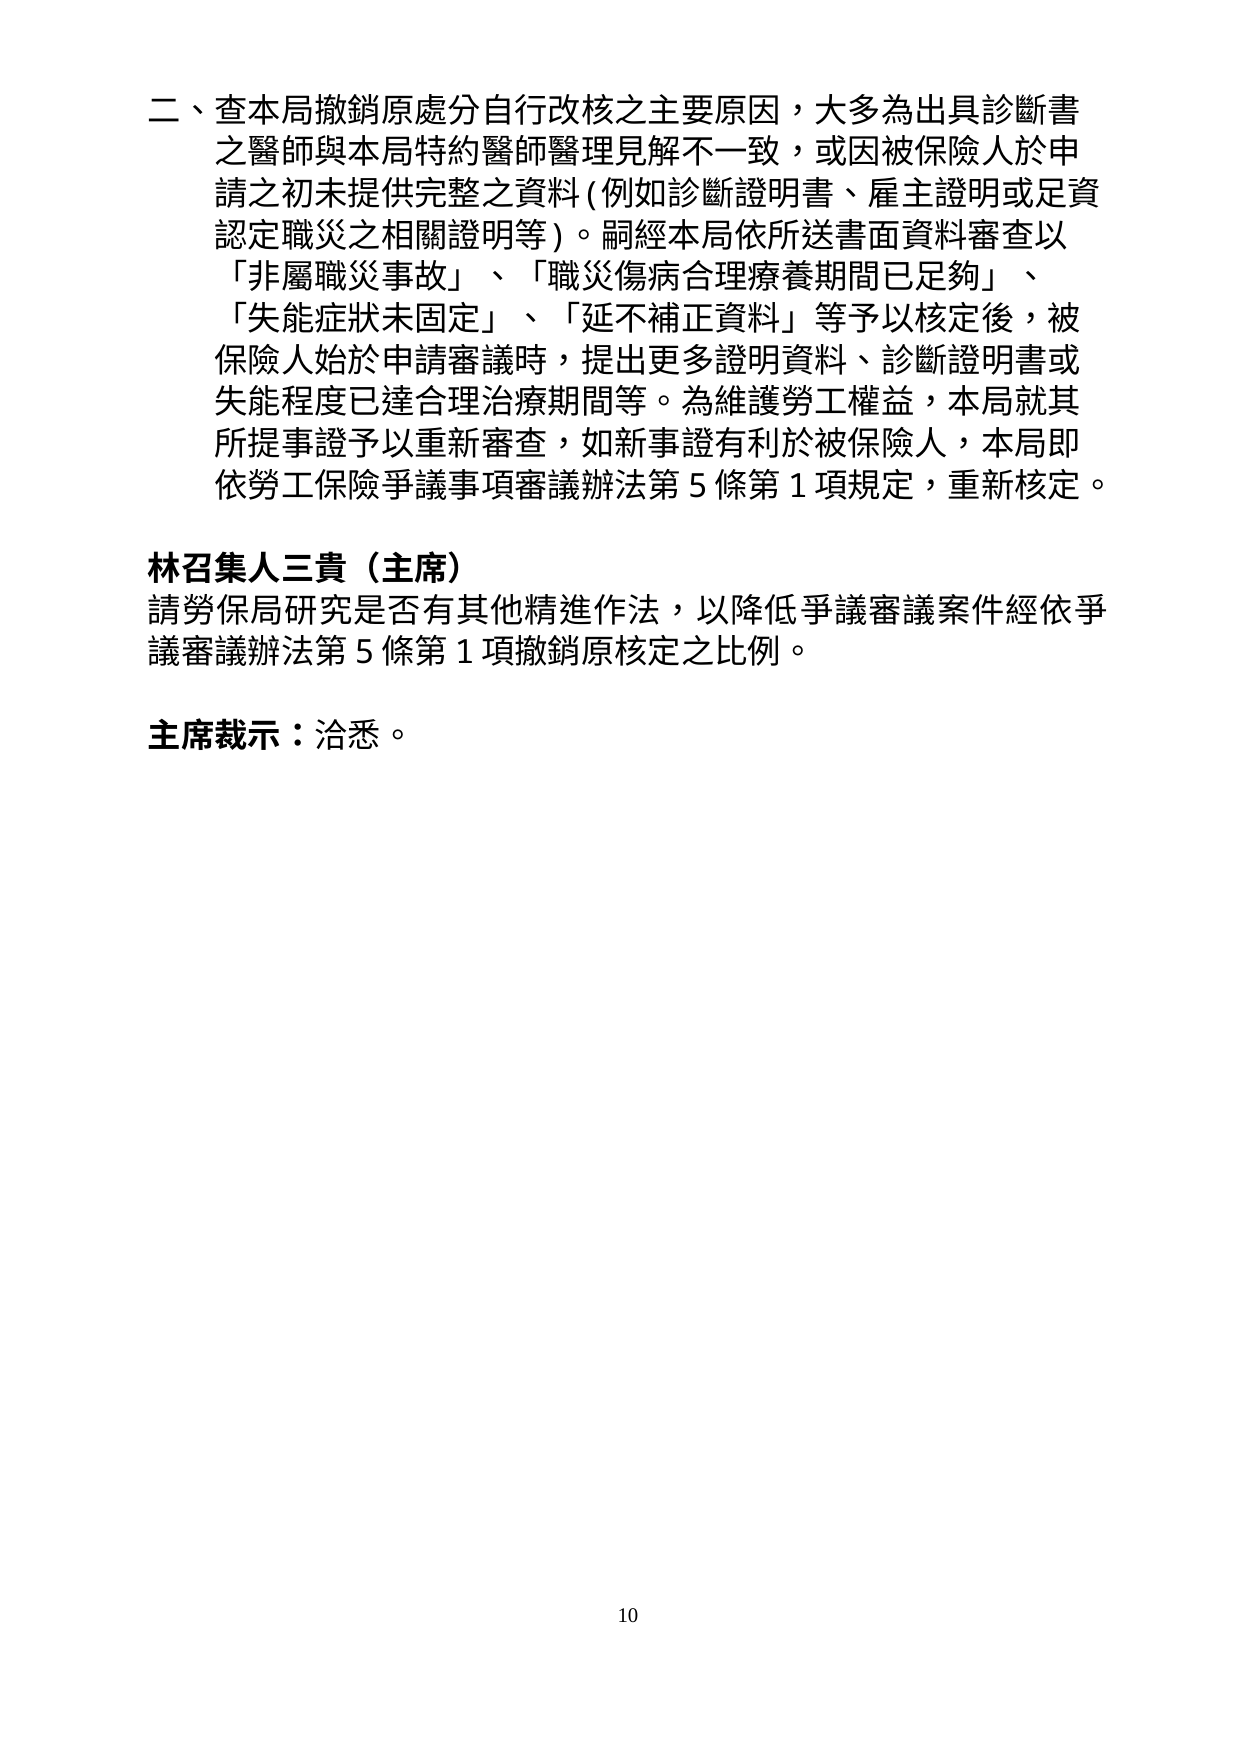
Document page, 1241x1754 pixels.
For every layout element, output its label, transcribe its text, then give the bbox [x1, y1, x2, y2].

text 請勞保局研究是否有其他精進作法，以降低爭議審議案件經依爭議審議辦法第5條第1項撤銷原核定之比例。 [148, 589, 1107, 672]
text 二、查本局撤銷原處分自行改核之主要原因，大多為出具診斷書之醫師與本局特約醫師醫理見解不一致，或因被保險人於申請之初未提供完整之資料(例如診斷證明書、雇主證明或足資認定職災之相關證明等)。嗣經本局依所送書面資料審查以「非屬職災事故」、「職災傷病合理療養期間已足夠」、「失能症狀未固定」、「延不補正資料」等予以核定後，被保險人始於申請審議時，提出更多證明資料、診斷證明書或失能程度已達合理治療期間等。為維護勞工權益，本局就其所提事證予以重新審查，如新事證有利於被保險人，本局即依勞工保險爭議事項審議辦法第5條第1項規定，重新核定。 [148, 89, 1107, 505]
text 林召集人三貴（主席） [148, 547, 1107, 589]
text 主席裁示：洽悉。 [148, 714, 1107, 755]
